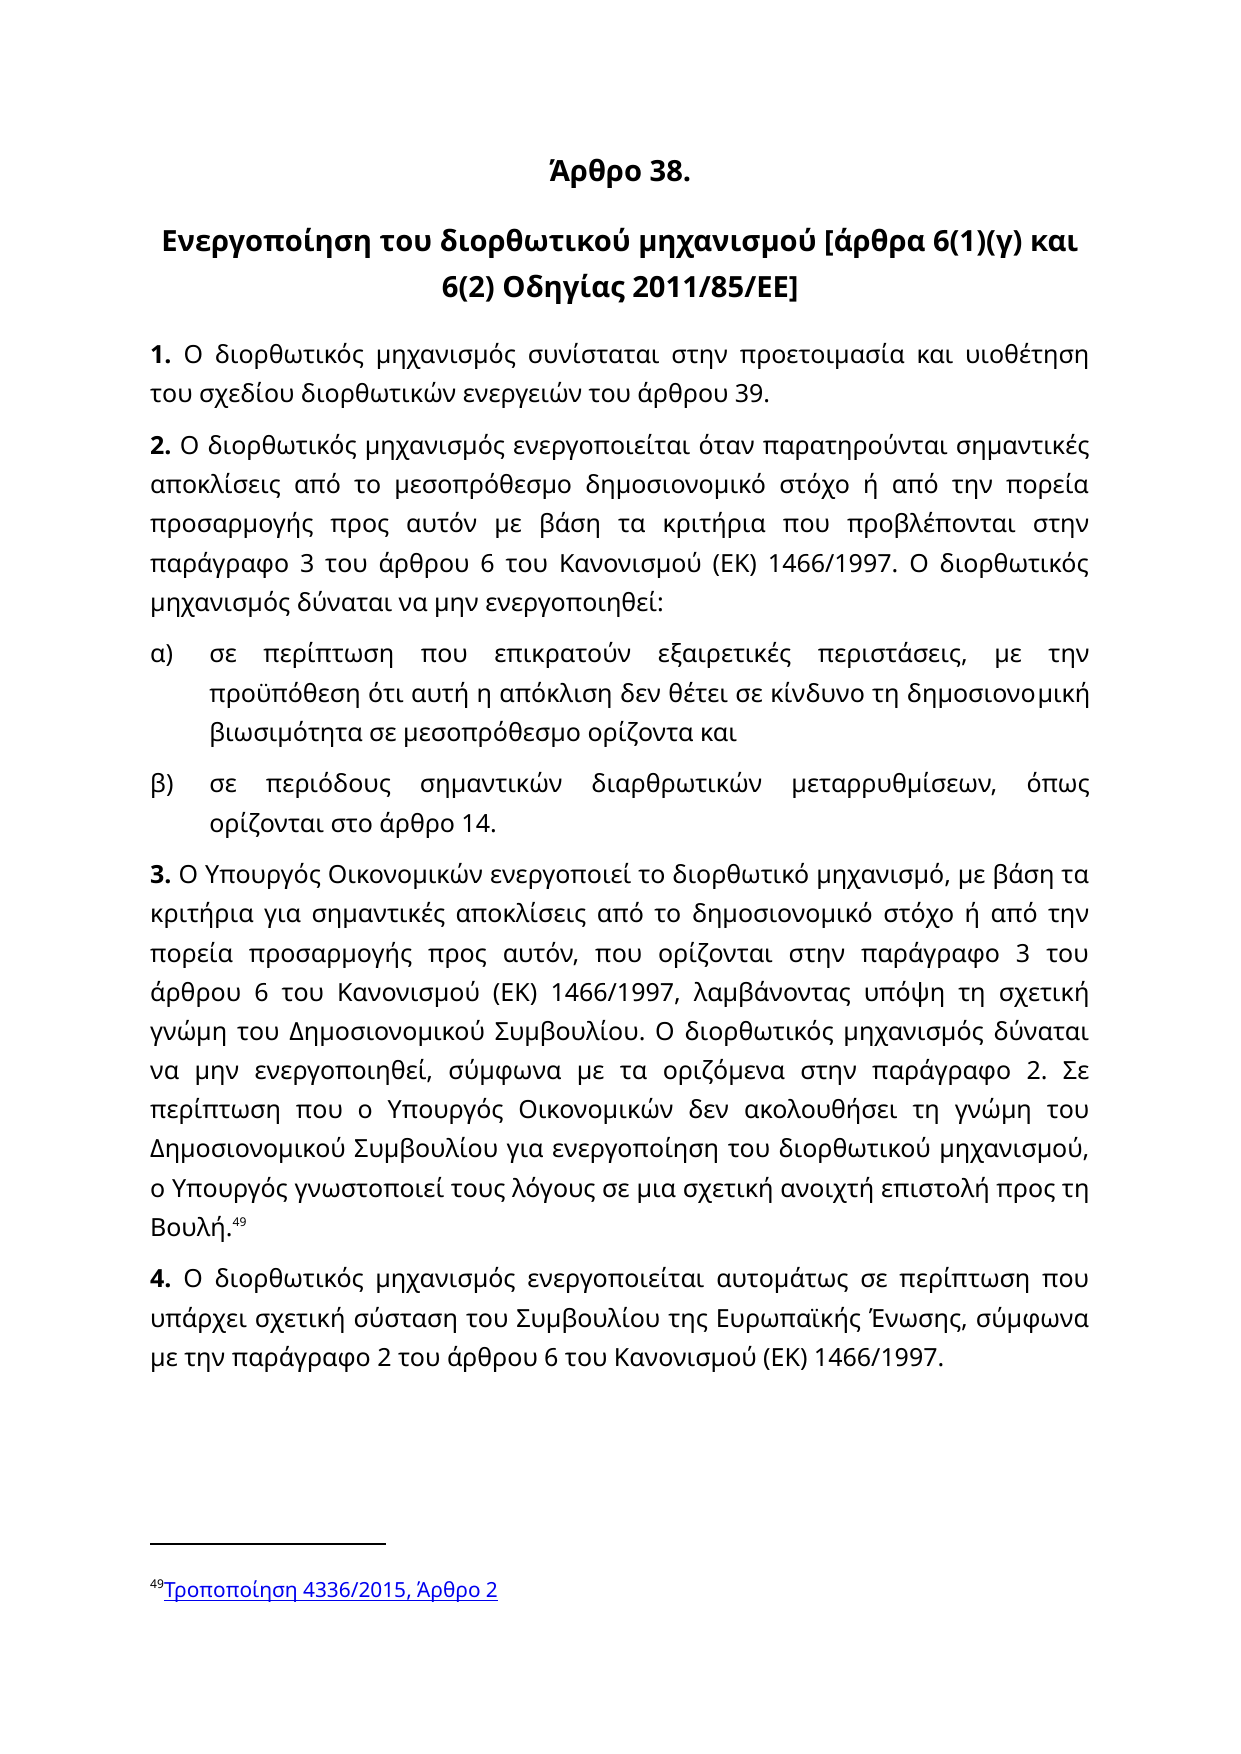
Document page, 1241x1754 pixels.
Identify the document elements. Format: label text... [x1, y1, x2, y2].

subtitle Ενεργοποίηση του διορθωτικού μηχανισμού [άρθρα 6(1)(γ) και 6(2) Οδηγίας 2011/85/ΕΕ] [150, 221, 1090, 306]
text Τροποποίηση 4336/2015, Άρθρο 2 [150, 1576, 1090, 1604]
list α) σε περίπτωση που επικρατούν εξαιρετικές περιστάσεις, με την προϋπόθεση ότι αυτή η απόκλιση δεν θέτει σε κίνδυνο τη δημοσιονο­μική βιωσιμότητα σε μεσοπρόθεσμο ορίζοντα και [150, 636, 1090, 748]
text 2. O διορθωτικός μηχανισμός ενεργοποιείται όταν παρατηρούνται σημαντικές αποκλίσεις από το μεσοπρόθεσμο δημοσιονομικό στόχο ή από την πορεία προσαρμογής προς αυτόν με βάση τα κριτήρια που προβλέπονται στην παράγραφο 3 του άρθρου 6 του Κανονισμού (ΕΚ) 1466/1997. Ο διορθωτικός μηχανισμός δύναται να μην ενεργοποιηθεί: [150, 428, 1090, 618]
text 1. Ο διορθωτικός μηχανισμός συνίσταται στην προετοιμασία και υιοθέτηση του σχεδίου διορθωτικών ενεργειών του άρθρου 39. [150, 337, 1090, 410]
list β) σε περιόδους σημαντικών διαρθρωτικών μεταρρυθμίσεων, όπως ορίζονται στο άρθρο 14. [150, 766, 1090, 839]
text 4. Ο διορθωτικός μηχανισμός ενεργοποιείται αυτομάτως σε περίπτωση που υπάρχει σχετική σύσταση του Συμβουλίου της Ευρωπαϊκής Ένωσης, σύμφωνα με την παράγραφο 2 του άρθρου 6 του Κανονισμού (ΕΚ) 1466/1997. [150, 1261, 1090, 1373]
text 3. Ο Υπουργός Οικονομικών ενεργοποιεί το διορθωτικό μηχανισμό, με βάση τα κριτήρια για σημαντικές αποκλίσεις από το δημοσιονομικό στόχο ή από την πορεία προσαρμογής προς αυτόν, που ορίζονται στην παράγραφο 3 του άρθρου 6 του Κανονισμού (ΕΚ) 1466/1997, λαμβάνοντας υπόψη τη σχετική γνώμη του Δημοσιονομικού Συμβουλίου. Ο διορθωτικός μηχανισμός δύναται να μην ενεργοποιηθεί, σύμφωνα με τα οριζόμενα στην παράγραφο 2. Σε περίπτωση που ο Υπουργός Οικονομικών δεν ακολουθήσει τη γνώμη του Δημοσιονομικού Συμβουλίου για ενεργοποίηση του διορθωτικού μηχανισμού, ο Υπουργός γνωστοποιεί τους λόγους σε μια σχετική ανοιχτή επιστολή προς τη Βουλή. [150, 857, 1090, 1243]
subtitle Άρθρο 38. [150, 150, 1090, 190]
